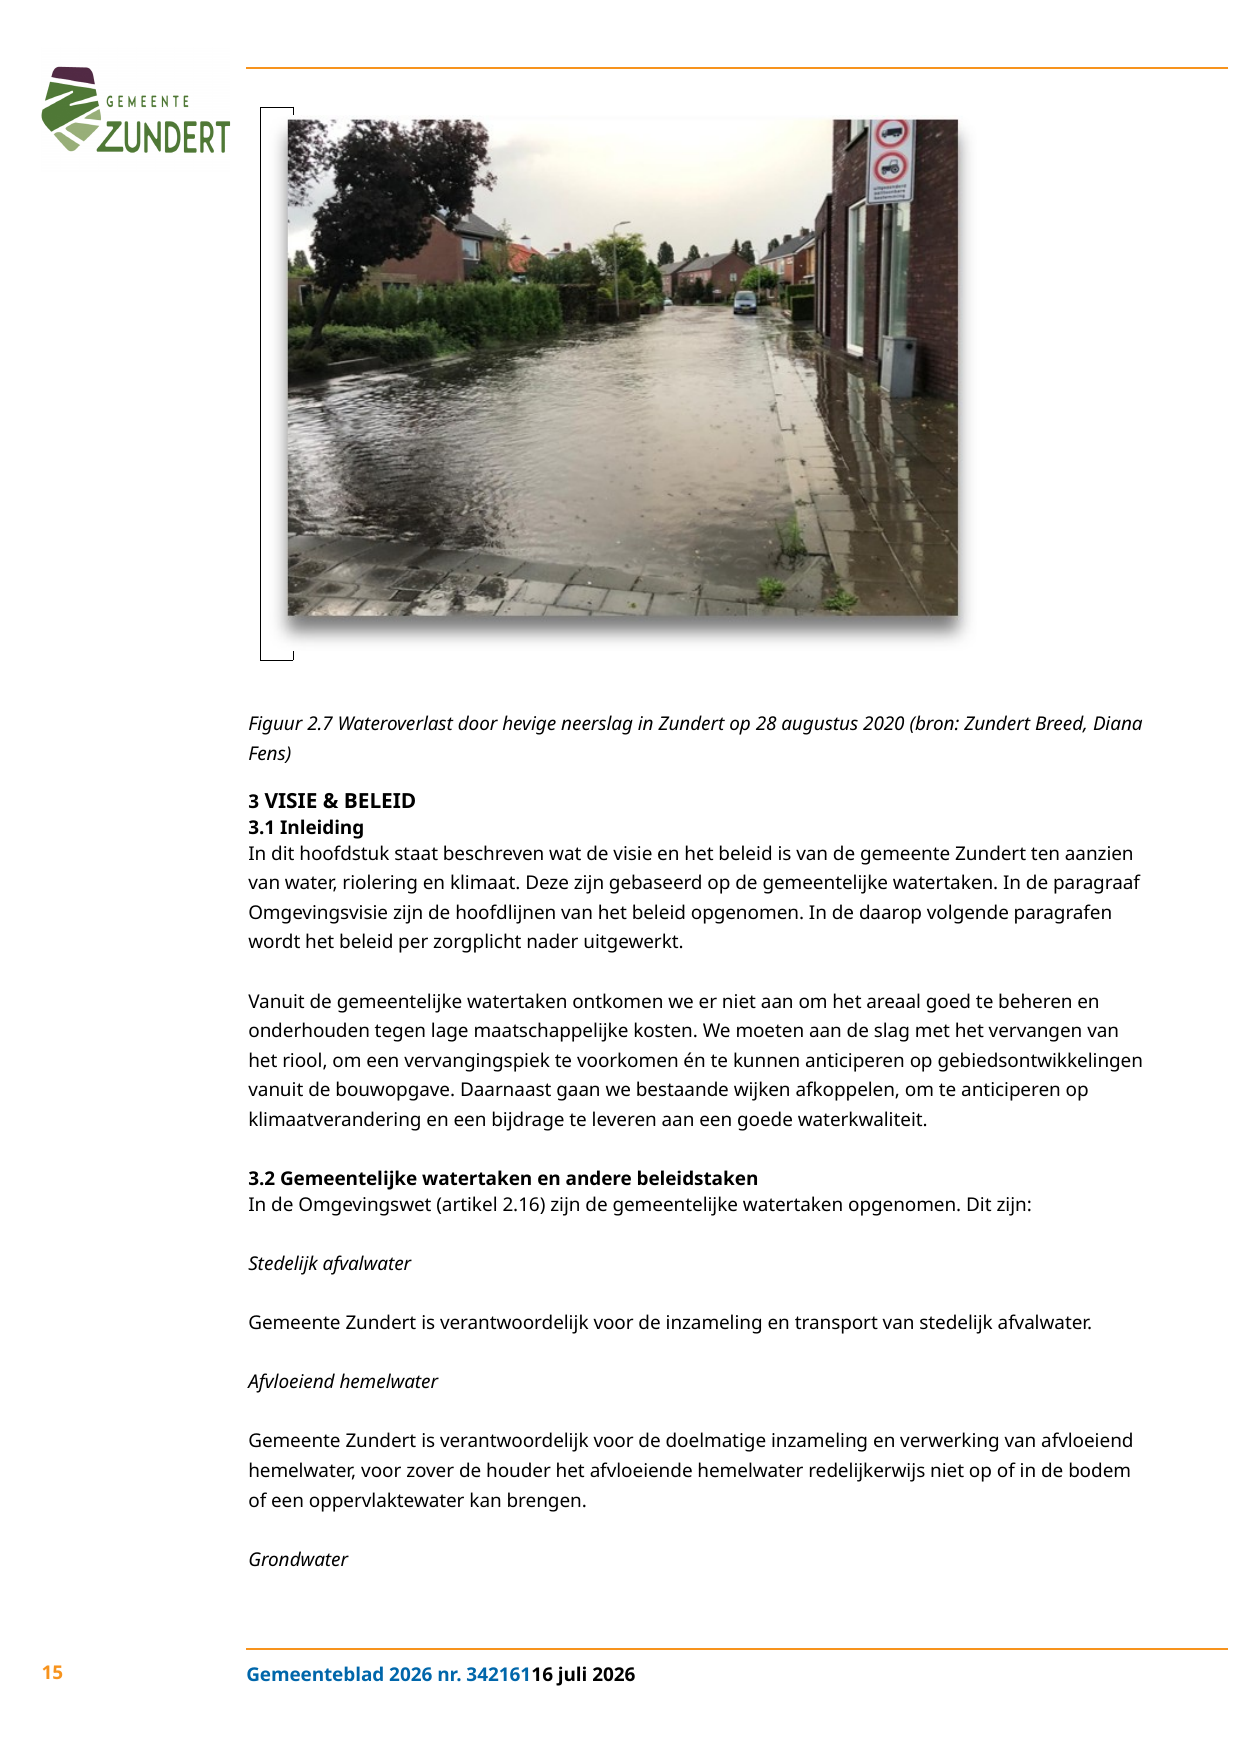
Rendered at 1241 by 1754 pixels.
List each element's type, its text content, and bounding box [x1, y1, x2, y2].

text In de Omgevingswet (artikel 2.16) zijn de gemeentelijke watertaken opgenomen. Dit zijn: [248, 1191, 1152, 1217]
text Afvloeiend hemelwater [248, 1368, 1152, 1394]
text 3 VISIE & BELEID [248, 786, 1152, 814]
picture [268, 115, 978, 651]
text 3.2 Gemeentelijke watertaken en andere beleidstaken [248, 1165, 1152, 1191]
picture [41, 47, 231, 172]
text Stedelijk afvalwater [248, 1250, 1152, 1276]
text Vanuit de gemeentelijke watertaken ontkomen we er niet aan om het areaal goed te beheren en onderhouden tegen lage maatschappelijke kosten. We moeten aan de slag met het vervangen van het riool, om een vervangingspiek te voorkomen én te kunnen anticiperen op gebiedsontwikkelingen vanuit de bouwopgave. Daarnaast gaan we bestaande wijken afkoppelen, om te anticiperen op klimaatverandering en een bijdrage te leveren aan een goede waterkwaliteit. [248, 988, 1152, 1132]
text Grondwater [248, 1546, 1152, 1572]
text Gemeente Zundert is verantwoordelijk voor de inzameling en transport van stedelijk afvalwater. [248, 1309, 1152, 1335]
text Gemeente Zundert is verantwoordelijk voor de doelmatige inzameling en verwerking van afvloeiend hemelwater, voor zover de houder het afvloeiende hemelwater redelijkerwijs niet op of in de bodem of een oppervlaktewater kan brengen. [248, 1428, 1152, 1513]
text In dit hoofdstuk staat beschreven wat de visie en het beleid is van de gemeente Zundert ten aanzien van water, riolering en klimaat. Deze zijn gebaseerd op de gemeentelijke watertaken. In de paragraaf Omgevingsvisie zijn de hoofdlijnen van het beleid opgenomen. In de daarop volgende paragrafen wordt het beleid per zorgplicht nader uitgewerkt. [248, 840, 1152, 954]
text 3.1 Inleiding [248, 814, 1152, 840]
text Figuur 2.7 Wateroverlast door hevige neerslag in Zundert op 28 augustus 2020 (bron: Zundert Breed, Diana Fens) [248, 711, 1152, 766]
